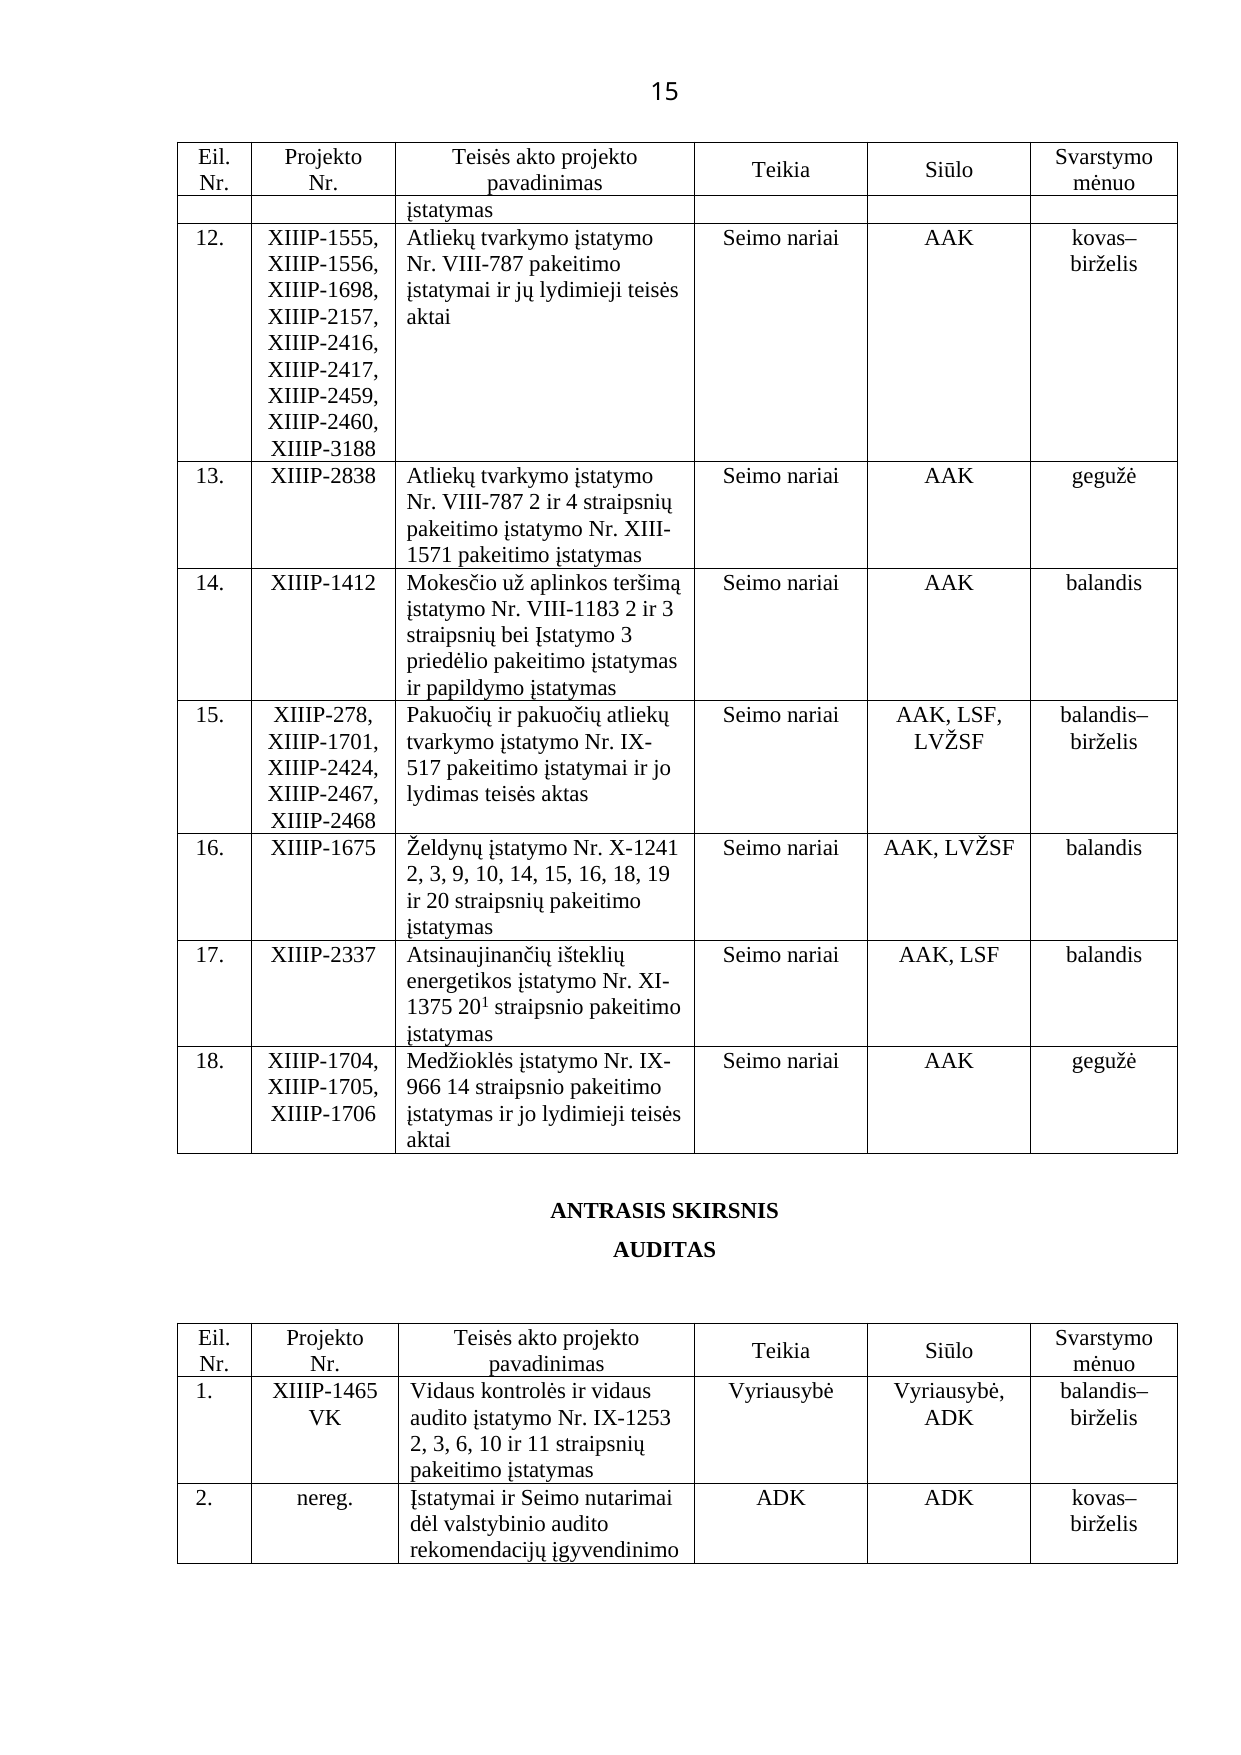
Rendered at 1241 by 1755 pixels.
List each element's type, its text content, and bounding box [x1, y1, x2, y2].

table_cell nereg. [252, 1484, 398, 1563]
table_cell Seimo nariai [695, 834, 867, 939]
table_cell gegužė [1031, 1047, 1177, 1152]
table_header Siūlo [868, 143, 1030, 195]
table_cell 13. [178, 462, 251, 567]
table_cell AAK [868, 569, 1030, 700]
table_cell AAK, LSF [868, 941, 1030, 1046]
table_cell [1031, 196, 1177, 223]
table_cell Seimo nariai [695, 701, 867, 833]
table_cell XIIIP-278, XIIIP-1701, XIIIP-2424, XIIIP-2467, XIIIP-2468 [252, 701, 395, 833]
table_header Projekto Nr. [252, 143, 395, 195]
table_cell XIIIP-1465 VK [252, 1377, 398, 1483]
table_cell ADK [868, 1484, 1030, 1563]
table_cell AAK [868, 224, 1030, 461]
table_cell XIIIP-2337 [252, 941, 395, 1046]
table_header Teikia [695, 143, 867, 195]
table_cell 12. [178, 224, 251, 461]
table_cell [695, 196, 867, 223]
table_cell Seimo nariai [695, 224, 867, 461]
table_cell AAK, LSF, LVŽSF [868, 701, 1030, 833]
table_cell gegužė [1031, 462, 1177, 567]
table_cell Seimo nariai [695, 941, 867, 1046]
table_cell Atsinaujinančių išteklių energetikos įstatymo Nr. XI-1375 201 straipsnio pakeitimo įstatymas [396, 941, 694, 1046]
table_cell Įstatymai ir Seimo nutarimai dėl valstybinio audito rekomendacijų įgyvendinimo [399, 1484, 694, 1563]
table_header Eil. Nr. [178, 1324, 251, 1376]
table_cell AAK, LVŽSF [868, 834, 1030, 939]
table_cell Mokesčio už aplinkos teršimą įstatymo Nr. VIII-1183 2 ir 3 straipsnių bei Įstatymo 3 priedėlio pakeitimo įstatymas ir papildymo įstatymas [396, 569, 694, 700]
table_header Eil. Nr. [178, 143, 251, 195]
table_cell XIIIP-1555, XIIIP-1556, XIIIP-1698, XIIIP-2157, XIIIP-2416, XIIIP-2417, XIIIP-2459, XIIIP-2460, XIIIP-3188 [252, 224, 395, 461]
table_cell 16. [178, 834, 251, 939]
table_cell balandis [1031, 569, 1177, 700]
table_cell AAK [868, 462, 1030, 567]
table_cell įstatymas [396, 196, 694, 223]
table_header Teikia [695, 1324, 867, 1376]
table_cell [868, 196, 1030, 223]
table_header Svarstymo mėnuo [1031, 1324, 1177, 1376]
table_cell kovas–birželis [1031, 224, 1177, 461]
table_header Siūlo [868, 1324, 1030, 1376]
table_cell XIIIP-1675 [252, 834, 395, 939]
table_cell 1. [178, 1377, 251, 1483]
table_cell Pakuočių ir pakuočių atliekų tvarkymo įstatymo Nr. IX-517 pakeitimo įstatymai ir jo lydimas teisės aktas [396, 701, 694, 833]
text ANTRASIS SKIRSNIS [177, 1197, 1152, 1223]
table_cell 17. [178, 941, 251, 1046]
table_cell 2. [178, 1484, 251, 1563]
table_cell AAK [868, 1047, 1030, 1152]
table_cell Seimo nariai [695, 569, 867, 700]
table_cell ADK [695, 1484, 867, 1563]
table_cell XIIIP-1704, XIIIP-1705, XIIIP-1706 [252, 1047, 395, 1152]
table_cell Vyriausybė [695, 1377, 867, 1483]
table_cell balandis [1031, 834, 1177, 939]
table_cell kovas–birželis [1031, 1484, 1177, 1563]
table_header Teisės akto projekto pavadinimas [396, 143, 694, 195]
table_header Svarstymo mėnuo [1031, 143, 1177, 195]
table_cell balandis–birželis [1031, 1377, 1177, 1483]
table_cell XIIIP-2838 [252, 462, 395, 567]
table_cell balandis–birželis [1031, 701, 1177, 833]
table_header Teisės akto projekto pavadinimas [399, 1324, 694, 1376]
table_cell 14. [178, 569, 251, 700]
table_cell XIIIP-1412 [252, 569, 395, 700]
table_cell Medžioklės įstatymo Nr. IX-966 14 straipsnio pakeitimo įstatymas ir jo lydimieji teisės aktai [396, 1047, 694, 1152]
table_cell Atliekų tvarkymo įstatymo Nr. VIII-787 2 ir 4 straipsnių pakeitimo įstatymo Nr. XIII-1571 pakeitimo įstatymas [396, 462, 694, 567]
table_cell Vyriausybė, ADK [868, 1377, 1030, 1483]
table_cell Želdynų įstatymo Nr. X-1241 2, 3, 9, 10, 14, 15, 16, 18, 19 ir 20 straipsnių pakeitimo įstatymas [396, 834, 694, 939]
table_header Projekto Nr. [252, 1324, 398, 1376]
table_cell [178, 196, 251, 223]
text AUDITAS [177, 1236, 1152, 1262]
table_cell [252, 196, 395, 223]
table_cell 18. [178, 1047, 251, 1152]
table_cell 15. [178, 701, 251, 833]
table_cell Seimo nariai [695, 462, 867, 567]
table_cell balandis [1031, 941, 1177, 1046]
table_cell Atliekų tvarkymo įstatymo Nr. VIII-787 pakeitimo įstatymai ir jų lydimieji teisės aktai [396, 224, 694, 461]
table_cell Vidaus kontrolės ir vidaus audito įstatymo Nr. IX-1253 2, 3, 6, 10 ir 11 straipsnių pakeitimo įstatymas [399, 1377, 694, 1483]
table_cell Seimo nariai [695, 1047, 867, 1152]
